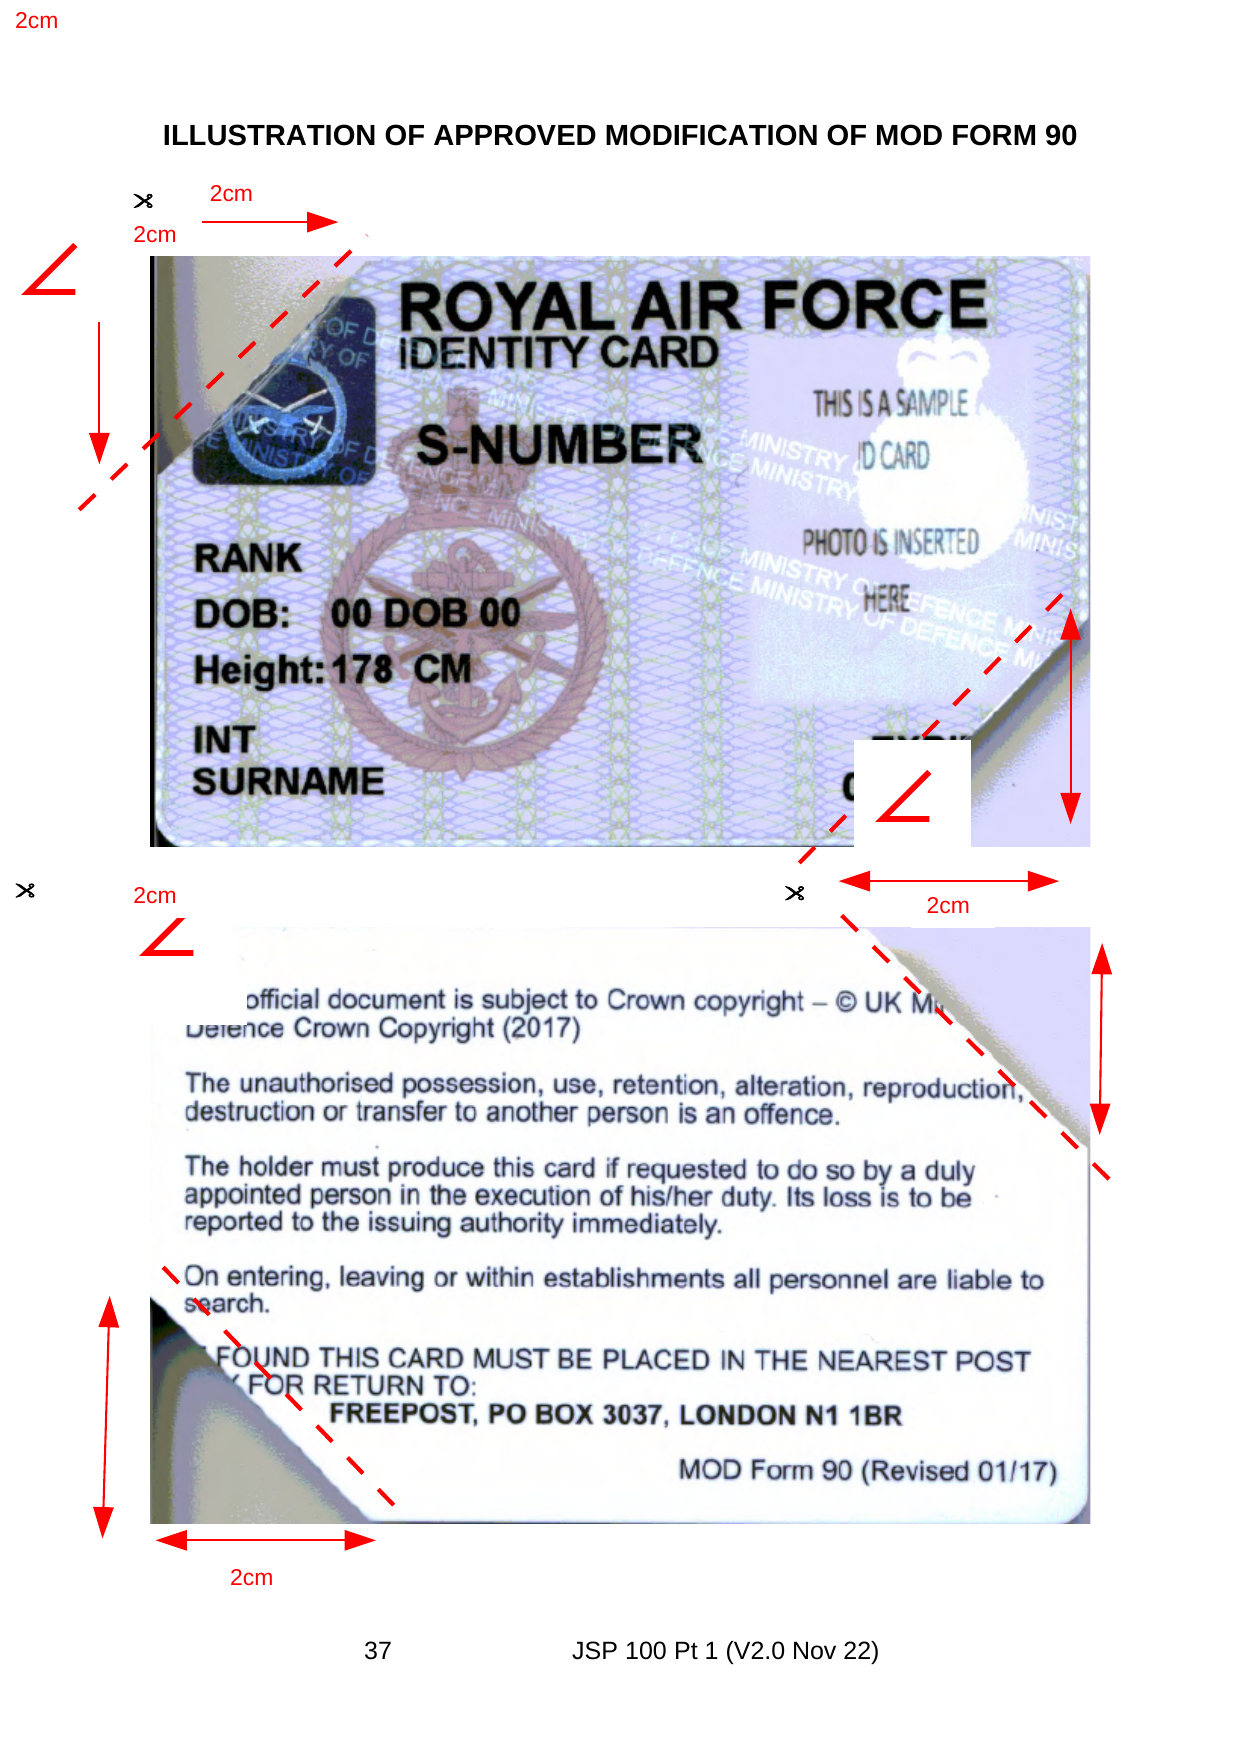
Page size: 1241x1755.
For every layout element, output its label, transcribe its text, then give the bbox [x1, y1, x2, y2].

text 2cm [133, 882, 187, 909]
text ∠ [133, 882, 220, 972]
text [194, 172, 278, 215]
text 2cm [15, 7, 73, 34]
text ILLUSTRATION OF APPROVED MODIFICATION OF MOD FORM 90 [118, 118, 1122, 152]
text  [784, 885, 816, 906]
text 2cm [230, 1564, 307, 1590]
text  [133, 193, 156, 213]
text ∠ [15, 221, 102, 311]
text  [15, 885, 23, 896]
text 2cm [209, 180, 263, 206]
text 2cm [133, 221, 187, 247]
text  [15, 882, 34, 888]
text 2cm [926, 892, 980, 919]
text ∠ [869, 748, 956, 838]
text  [15, 893, 34, 903]
